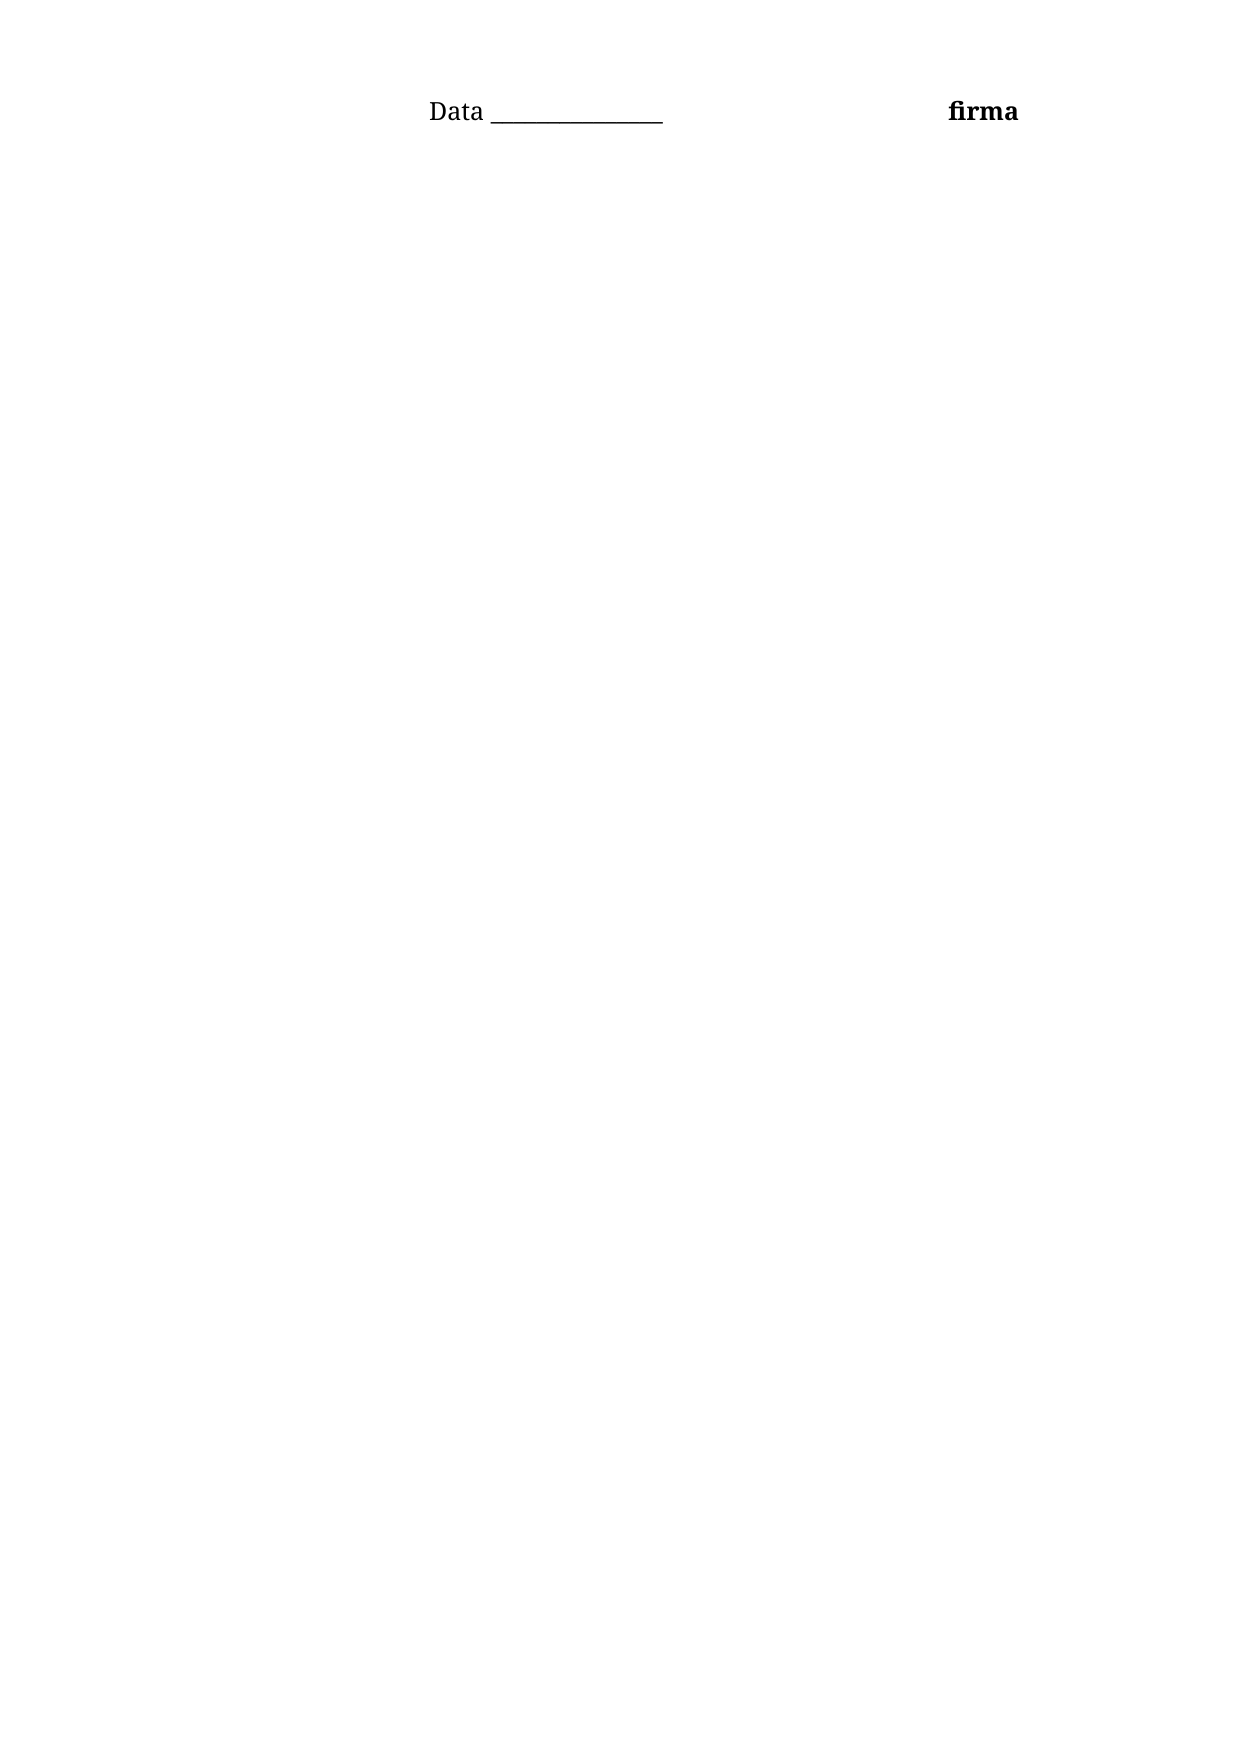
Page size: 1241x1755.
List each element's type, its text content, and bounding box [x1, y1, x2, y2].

subtitle Data _______________ firma [207, 93, 1019, 127]
